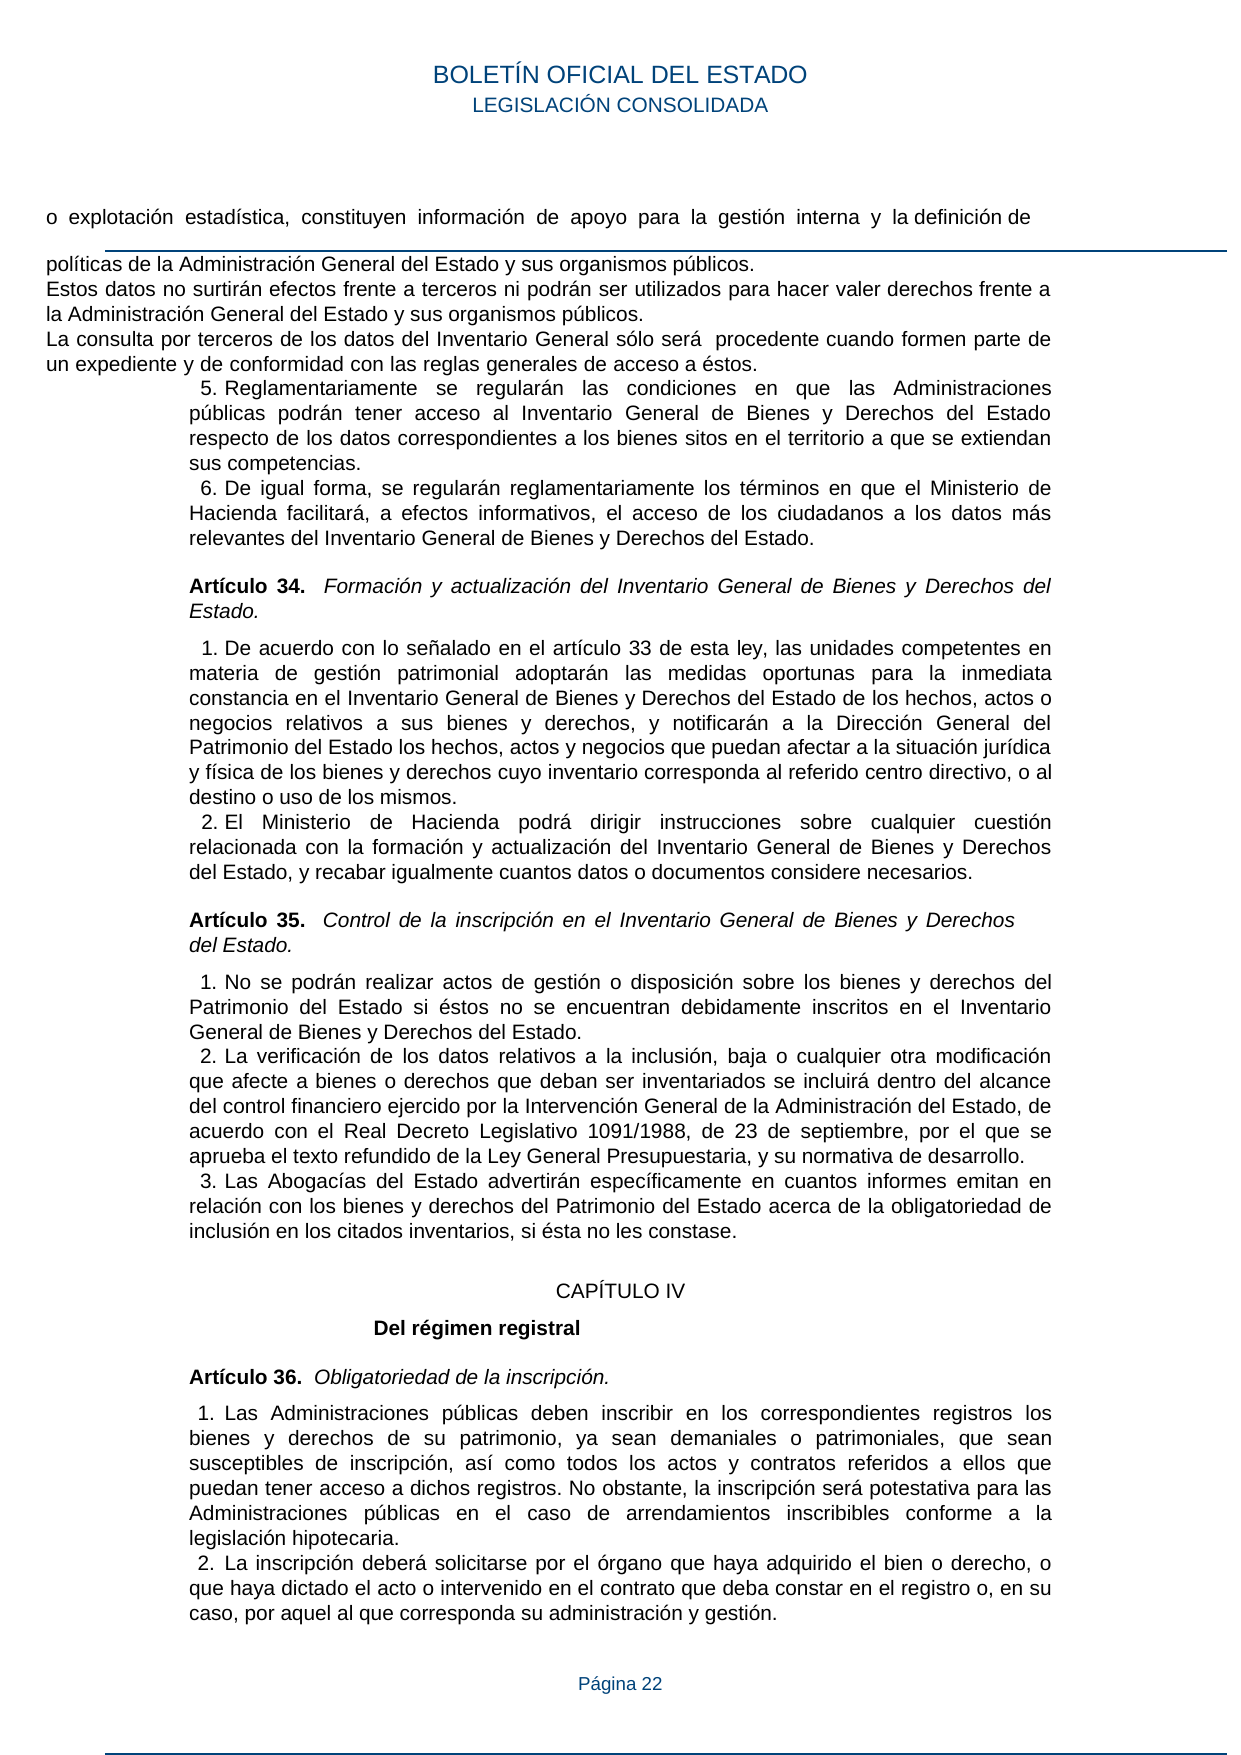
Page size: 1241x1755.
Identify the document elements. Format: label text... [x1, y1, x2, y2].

list El Ministerio de Hacienda podrá dirigir instrucciones sobre cualquier cuestión relacionada con la formación y actualización del Inventario General de Bienes y Derechos del Estado, y recabar igualmente cuantos datos o documentos considere necesarios. [166, 810, 1052, 884]
list Reglamentariamente se regularán las condiciones en que las Administraciones públicas podrán tener acceso al Inventario General de Bienes y Derechos del Estado respecto de los datos correspondientes a los bienes sitos en el territorio a que se extiendan sus competencias. [165, 376, 1052, 475]
text Estos datos no surtirán efectos frente a terceros ni podrán ser utilizados para hacer valer derechos frente a la Administración General del Estado y sus organismos públicos. [46, 277, 1052, 326]
list Las Administraciones públicas deben inscribir en los correspondientes registros los bienes y derechos de su patrimonio, ya sean demaniales o patrimoniales, que sean susceptibles de inscripción, así como todos los actos y contratos referidos a ellos que puedan tener acceso a dichos registros. No obstante, la inscripción será potestativa para las Administraciones públicas en el caso de arrendamientos inscribibles conforme a la legislación hipotecaria. [162, 1401, 1052, 1550]
list La verificación de los datos relativos a la inclusión, baja o cualquier otra modificación que afecte a bienes o derechos que deban ser inventariados se incluirá dentro del alcance del control financiero ejercido por la Intervención General de la Administración del Estado, de acuerdo con el Real Decreto Legislativo 1091/1988, de 23 de septiembre, por el que se aprueba el texto refundido de la Ley General Presupuestaria, y su normativa de desarrollo. [164, 1044, 1052, 1168]
text Artículo 35. Control de la inscripción en el Inventario General de Bienes y Derechos del Estado. [189, 908, 1052, 957]
text CAPÍTULO IV [46, 1279, 1195, 1303]
list No se podrán realizar actos de gestión o disposición sobre los bienes y derechos del Patrimonio del Estado si éstos no se encuentran debidamente inscritos en el Inventario General de Bienes y Derechos del Estado. [164, 970, 1052, 1043]
list De acuerdo con lo señalado en el artículo 33 de esta ley, las unidades competentes en materia de gestión patrimonial adoptarán las medidas oportunas para la inmediata constancia en el Inventario General de Bienes y Derechos del Estado de los hechos, actos o negocios relativos a sus bienes y derechos, y notificarán a la Dirección General del Patrimonio del Estado los hechos, actos y negocios que puedan afectar a la situación jurídica y física de los bienes y derechos cuyo inventario corresponda al referido centro directivo, o al destino o uso de los mismos. [166, 636, 1052, 809]
list La inscripción deberá solicitarse por el órgano que haya adquirido el bien o derecho, o que haya dictado el acto o intervenido en el contrato que deba constar en el registro o, en su caso, por aquel al que corresponda su administración y gestión. [162, 1551, 1052, 1624]
text La consulta por terceros de los datos del Inventario General sólo será procedente cuando formen parte de un expediente y de conformidad con las reglas generales de acceso a éstos. [46, 326, 1052, 375]
subtitle Del régimen registral [46, 1316, 1195, 1340]
text o explotación estadística, constituyen información de apoyo para la gestión interna y la definición de políticas de la Administración General del Estado y sus organismos públicos. [46, 205, 1066, 276]
list Las Abogacías del Estado advertirán específicamente en cuantos informes emitan en relación con los bienes y derechos del Patrimonio del Estado acerca de la obligatoriedad de inclusión en los citados inventarios, si ésta no les constase. [164, 1169, 1052, 1243]
text Artículo 36. Obligatoriedad de la inscripción. [189, 1364, 1195, 1388]
text Artículo 34. Formación y actualización del Inventario General de Bienes y Derechos del Estado. [189, 574, 1119, 623]
list De igual forma, se regularán reglamentariamente los términos en que el Ministerio de Hacienda facilitará, a efectos informativos, el acceso de los ciudadanos a los datos más relevantes del Inventario General de Bienes y Derechos del Estado. [165, 476, 1052, 549]
